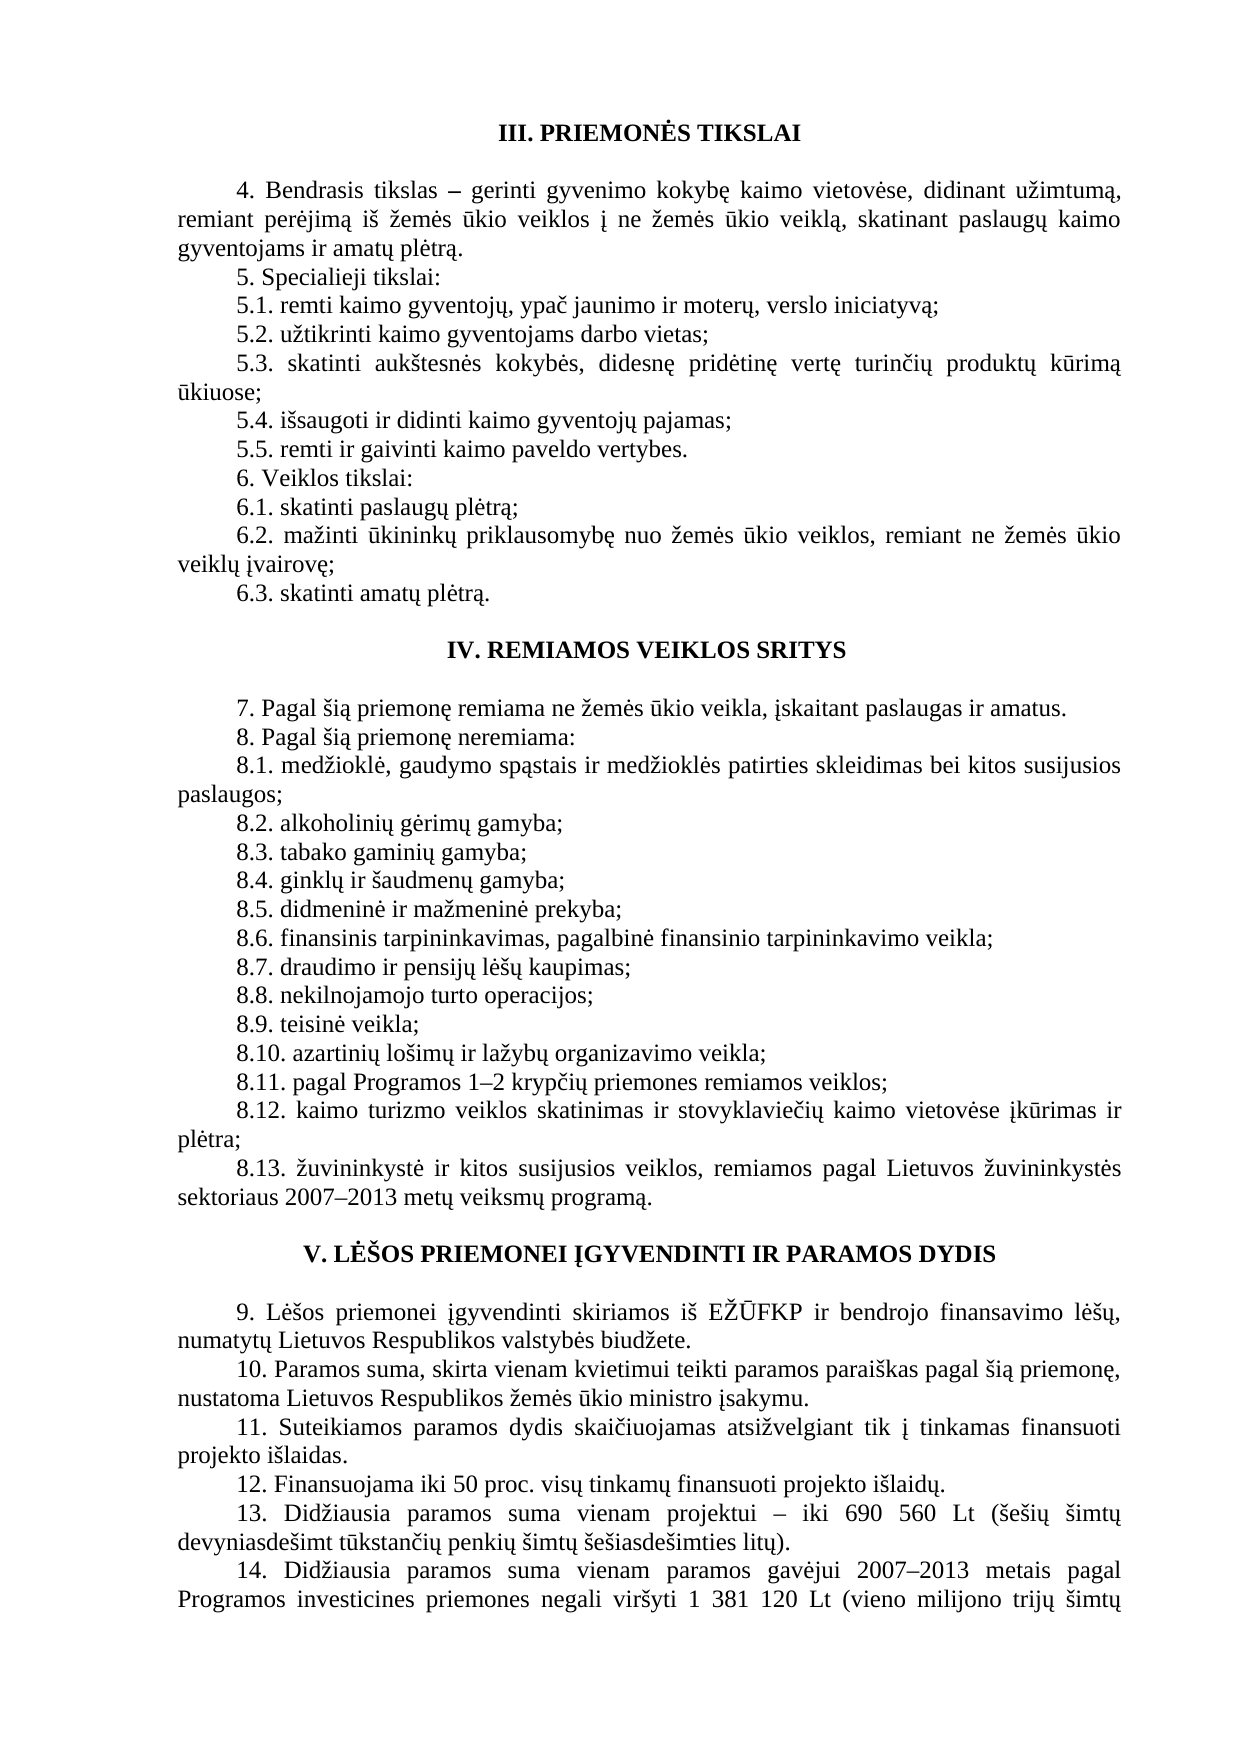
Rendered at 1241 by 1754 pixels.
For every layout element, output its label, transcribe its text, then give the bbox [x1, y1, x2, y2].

text V. LĖŠOS PRIEMONEI ĮGYVENDINTI IR PARAMOS DYDIS [177, 1239, 1122, 1268]
text 10. Paramos suma, skirta vienam kvietimui teikti paramos paraiškas pagal šią priemonę, nustatoma Lietuvos Respublikos žemės ūkio ministro įsakymu. [177, 1354, 1122, 1412]
text 6.3. skatinti amatų plėtrą. [177, 578, 1122, 607]
text 12. Finansuojama iki 50 proc. visų tinkamų finansuoti projekto išlaidų. [177, 1469, 1122, 1498]
text 8.2. alkoholinių gėrimų gamyba; [177, 808, 1122, 837]
text 13. Didžiausia paramos suma vienam projektui – iki 690 560 Lt (šešių šimtų devyniasdešimt tūkstančių penkių šimtų šešiasdešimties litų). [177, 1498, 1122, 1556]
text 5.4. išsaugoti ir didinti kaimo gyventojų pajamas; [177, 406, 1122, 434]
text 8.7. draudimo ir pensijų lėšų kaupimas; [177, 952, 1122, 981]
text 8.6. finansinis tarpininkavimas, pagalbinė finansinio tarpininkavimo veikla; [177, 923, 1122, 952]
text IV. REMIAMOS VEIKLOS SRITYS [177, 636, 1122, 664]
text 6.2. mažinti ūkininkų priklausomybę nuo žemės ūkio veiklos, remiant ne žemės ūkio veiklų įvairovę; [177, 521, 1122, 578]
text 5.2. užtikrinti kaimo gyventojams darbo vietas; [177, 319, 1122, 348]
text 8.12. kaimo turizmo veiklos skatinimas ir stovyklaviečių kaimo vietovėse įkūrimas ir plėtra; [177, 1096, 1122, 1153]
text 8.9. teisinė veikla; [177, 1009, 1122, 1038]
text 6.1. skatinti paslaugų plėtrą; [177, 492, 1122, 521]
text 8.3. tabako gaminių gamyba; [177, 837, 1122, 866]
text 14. Didžiausia paramos suma vienam paramos gavėjui 2007–2013 metais pagal Programos investicines priemones negali viršyti 1 381 120 Lt (vieno milijono trijų šimtų [177, 1556, 1122, 1613]
text 5.3. skatinti aukštesnės kokybės, didesnę pridėtinę vertę turinčių produktų kūrimą ūkiuose; [177, 348, 1122, 406]
text 9. Lėšos priemonei įgyvendinti skiriamos iš EŽŪFKP ir bendrojo finansavimo lėšų, numatytų Lietuvos Respublikos valstybės biudžete. [177, 1297, 1122, 1354]
text 8.4. ginklų ir šaudmenų gamyba; [177, 866, 1122, 894]
text 8.8. nekilnojamojo turto operacijos; [177, 981, 1122, 1009]
text 5.1. remti kaimo gyventojų, ypač jaunimo ir moterų, verslo iniciatyvą; [177, 291, 1122, 319]
text 8.13. žuvininkystė ir kitos susijusios veiklos, remiamos pagal Lietuvos žuvininkystės sektoriaus 2007–2013 metų veiksmų programą. [177, 1153, 1122, 1211]
text 8.1. medžioklė, gaudymo spąstais ir medžioklės patirties skleidimas bei kitos susijusios paslaugos; [177, 751, 1122, 808]
text 6. Veiklos tikslai: [177, 463, 1122, 492]
text 8.5. didmeninė ir mažmeninė prekyba; [177, 894, 1122, 923]
text III. PRIEMONĖS TIKSLAI [177, 118, 1122, 147]
text 5.5. remti ir gaivinti kaimo paveldo vertybes. [177, 434, 1122, 463]
text 11. Suteikiamos paramos dydis skaičiuojamas atsižvelgiant tik į tinkamas finansuoti projekto išlaidas. [177, 1412, 1122, 1469]
text 4. Bendrasis tikslas – gerinti gyvenimo kokybę kaimo vietovėse, didinant užimtumą, remiant perėjimą iš žemės ūkio veiklos į ne žemės ūkio veiklą, skatinant paslaugų kaimo gyventojams ir amatų plėtrą. [177, 176, 1122, 262]
text 8.10. azartinių lošimų ir lažybų organizavimo veikla; [177, 1038, 1122, 1067]
text 7. Pagal šią priemonę remiama ne žemės ūkio veikla, įskaitant paslaugas ir amatus. [177, 693, 1122, 722]
text 5. Specialieji tikslai: [177, 262, 1122, 291]
text 8.11. pagal Programos 1–2 krypčių priemones remiamos veiklos; [177, 1067, 1122, 1096]
text 8. Pagal šią priemonę neremiama: [177, 722, 1122, 751]
